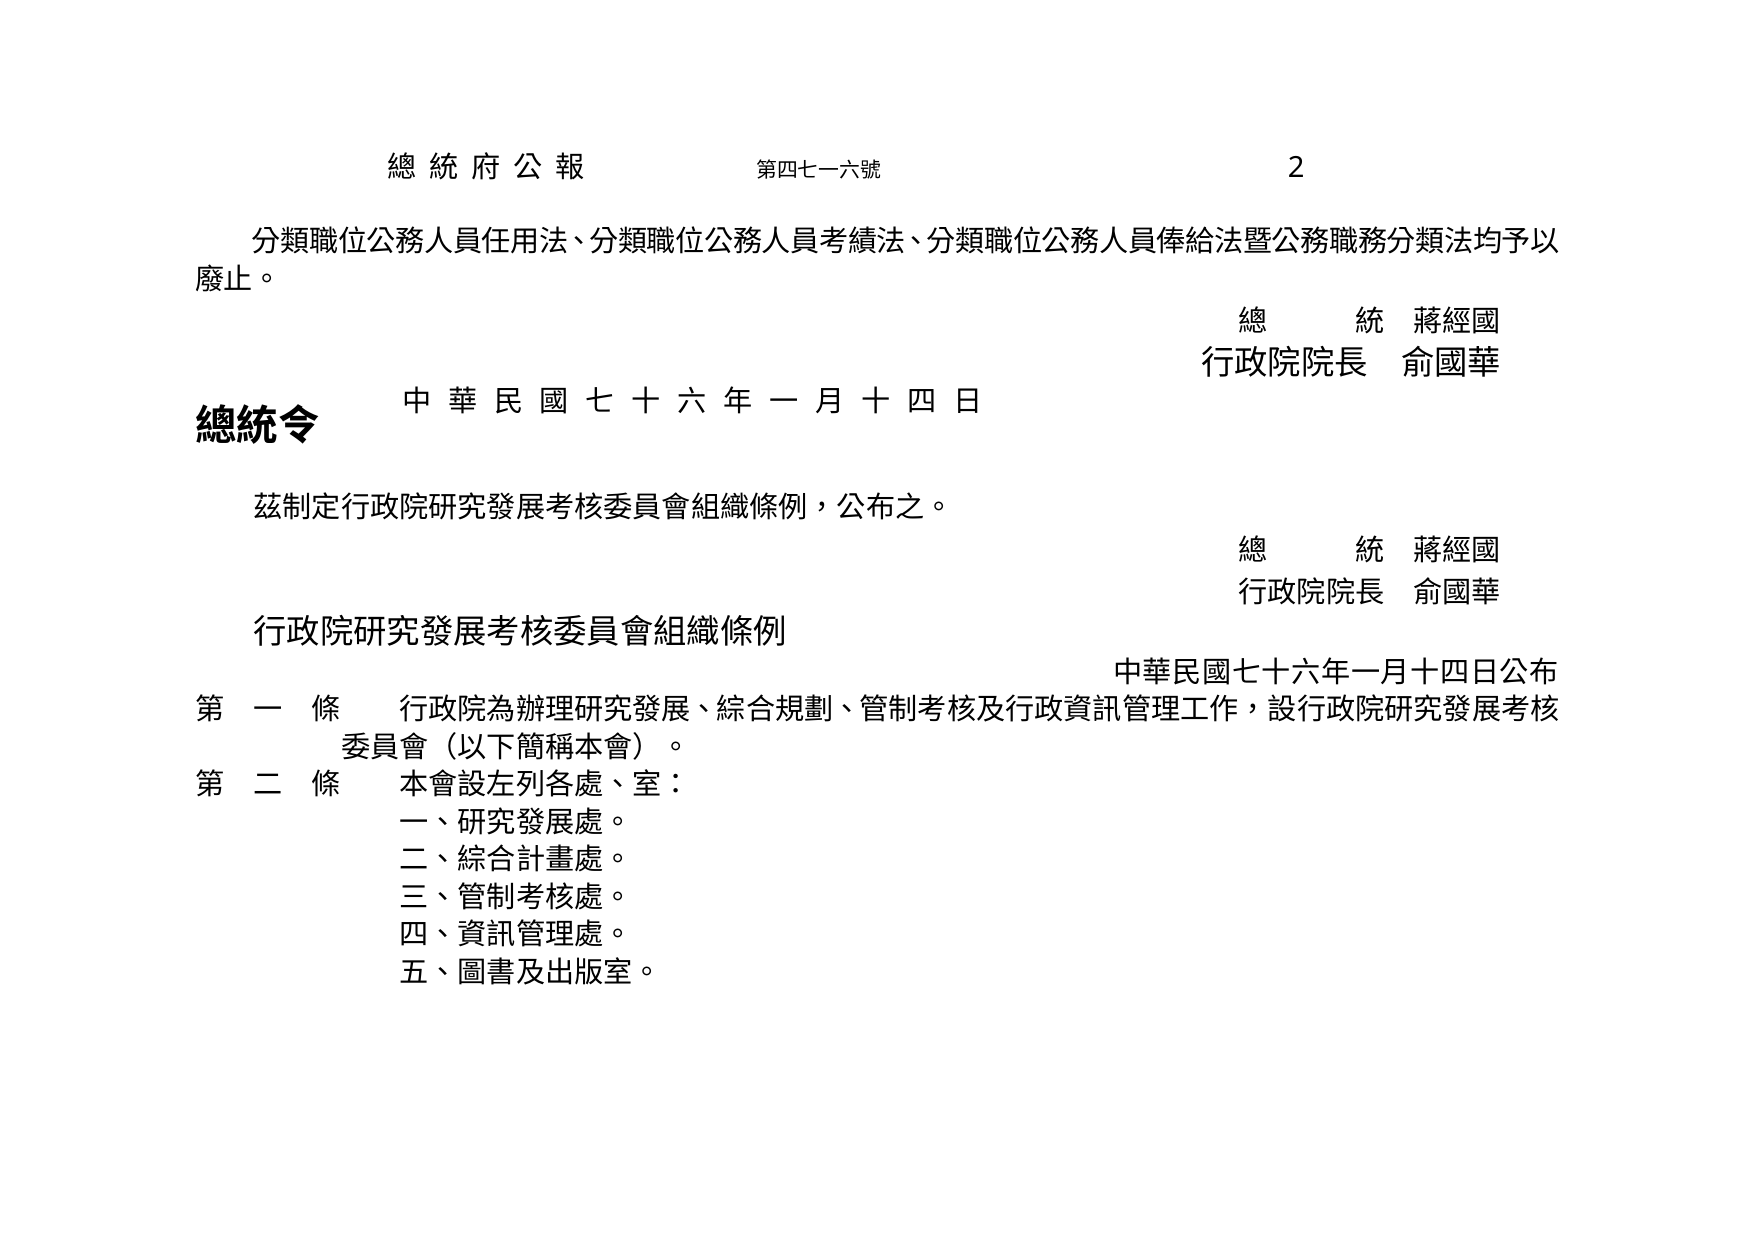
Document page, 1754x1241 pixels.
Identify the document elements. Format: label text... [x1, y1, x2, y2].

text 第 二 條 本會設左列各處、室： [195, 764, 1559, 802]
text 總 統 蔣經國 [195, 302, 1501, 339]
text 茲制定行政院研究發展考核委員會組織條例，公布之。 [195, 488, 1559, 525]
text 行政院院長 俞國華 [195, 573, 1501, 610]
text 第 一 條 行政院為辦理研究發展、綜合規劃、管制考核及行政資訊管理工作，設行政院研究發展考核委員會（以下簡稱本會）。 [195, 689, 1559, 764]
text 五、圖書及出版室。 [399, 952, 1559, 989]
table_header 中華民國七十六年一月十四日 [399, 382, 986, 488]
text 三、管制考核處。 [399, 877, 1559, 914]
text 四、資訊管理處。 [399, 914, 1559, 952]
text 總 統 蔣經國 [195, 530, 1501, 568]
text 行政院院長 俞國華 [195, 344, 1501, 382]
text 一、研究發展處。 [399, 802, 1559, 839]
table_header 總統令 [192, 382, 399, 488]
text 分類職位公務人員任用法、分類職位公務人員考績法、分類職位公務人員俸給法暨公務職務分類法均予以廢止。 [195, 222, 1559, 297]
text 二、綜合計畫處。 [399, 839, 1559, 877]
text 中華民國七十六年一月十四日公布 [195, 652, 1559, 689]
text 行政院研究發展考核委員會組織條例 [253, 610, 1559, 652]
